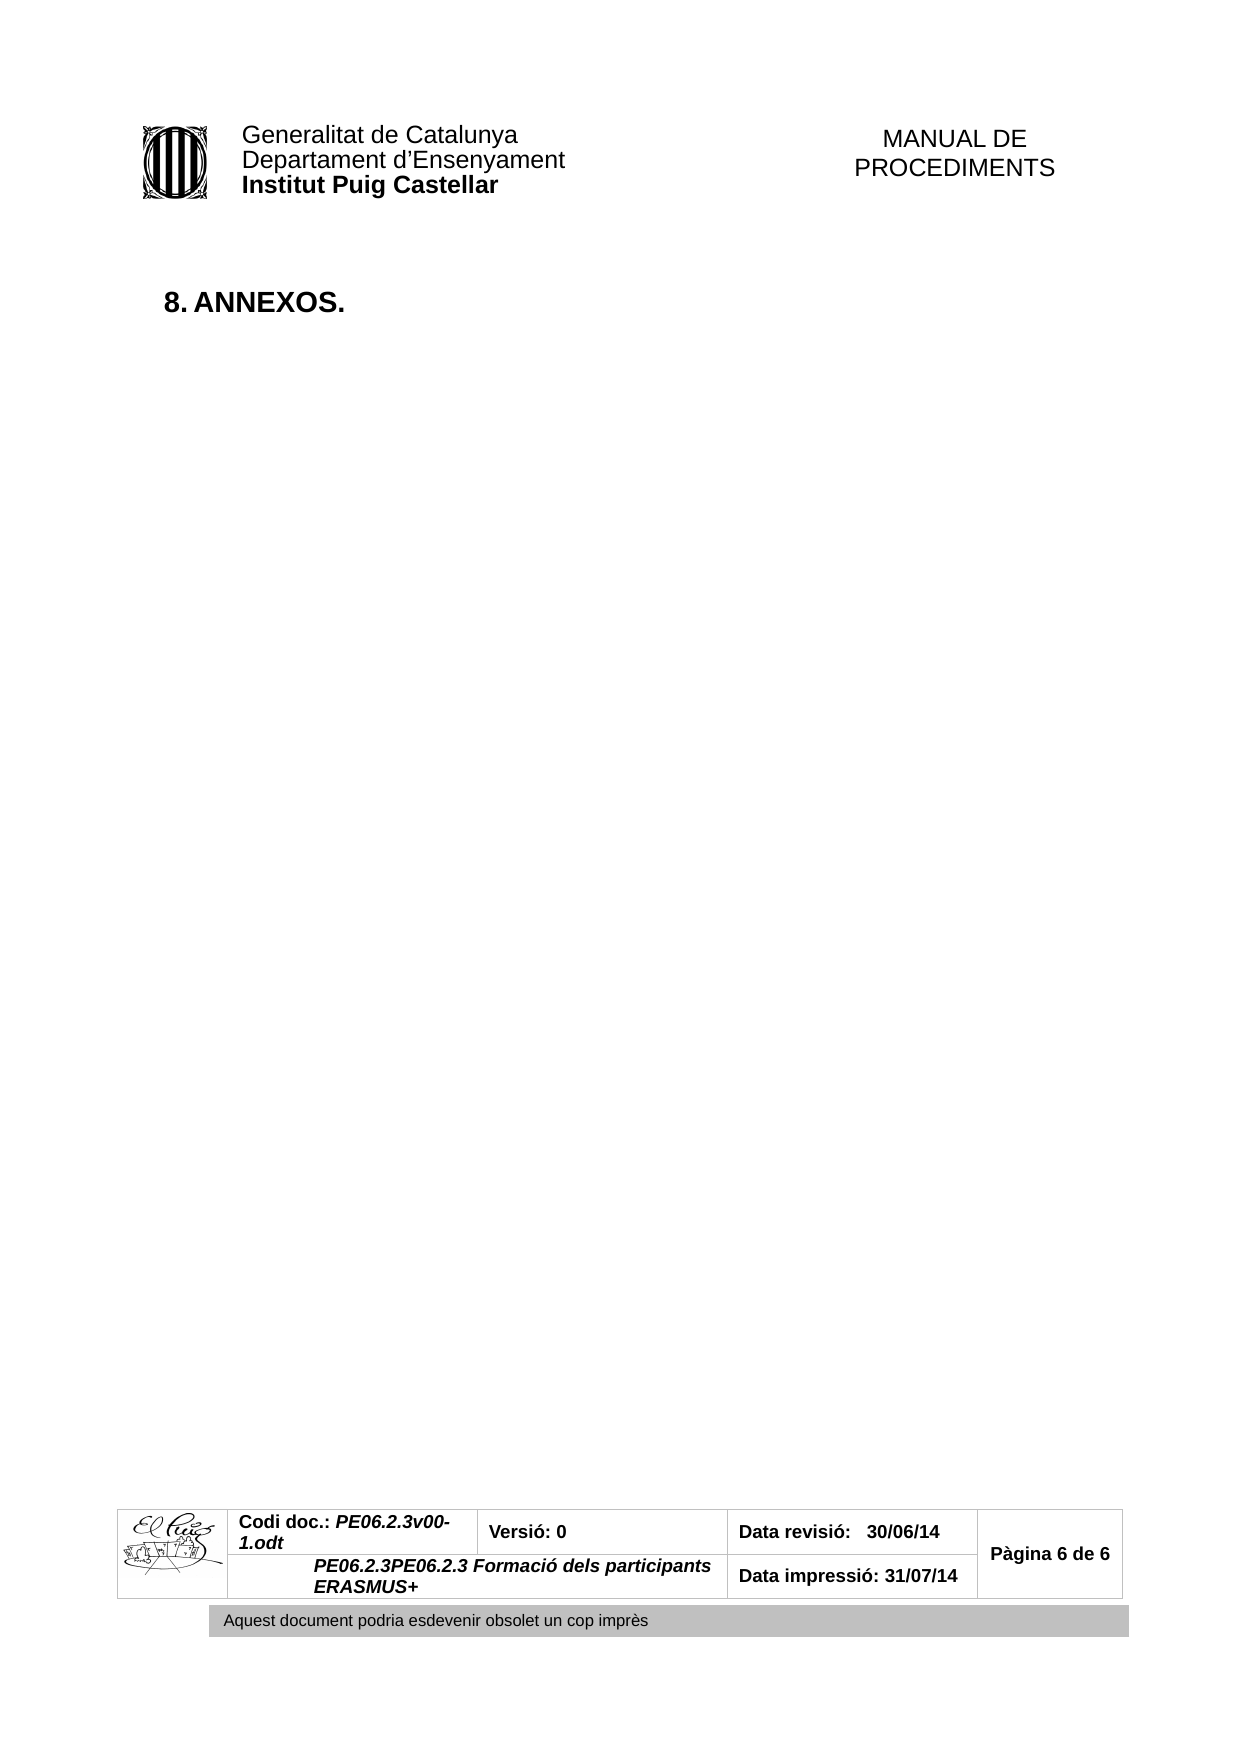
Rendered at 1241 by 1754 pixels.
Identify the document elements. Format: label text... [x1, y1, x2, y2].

picture [143, 126, 207, 199]
picture [118, 1510, 227, 1578]
list ANNEXOS. [156, 285, 1122, 319]
picture [114, 1507, 227, 1578]
